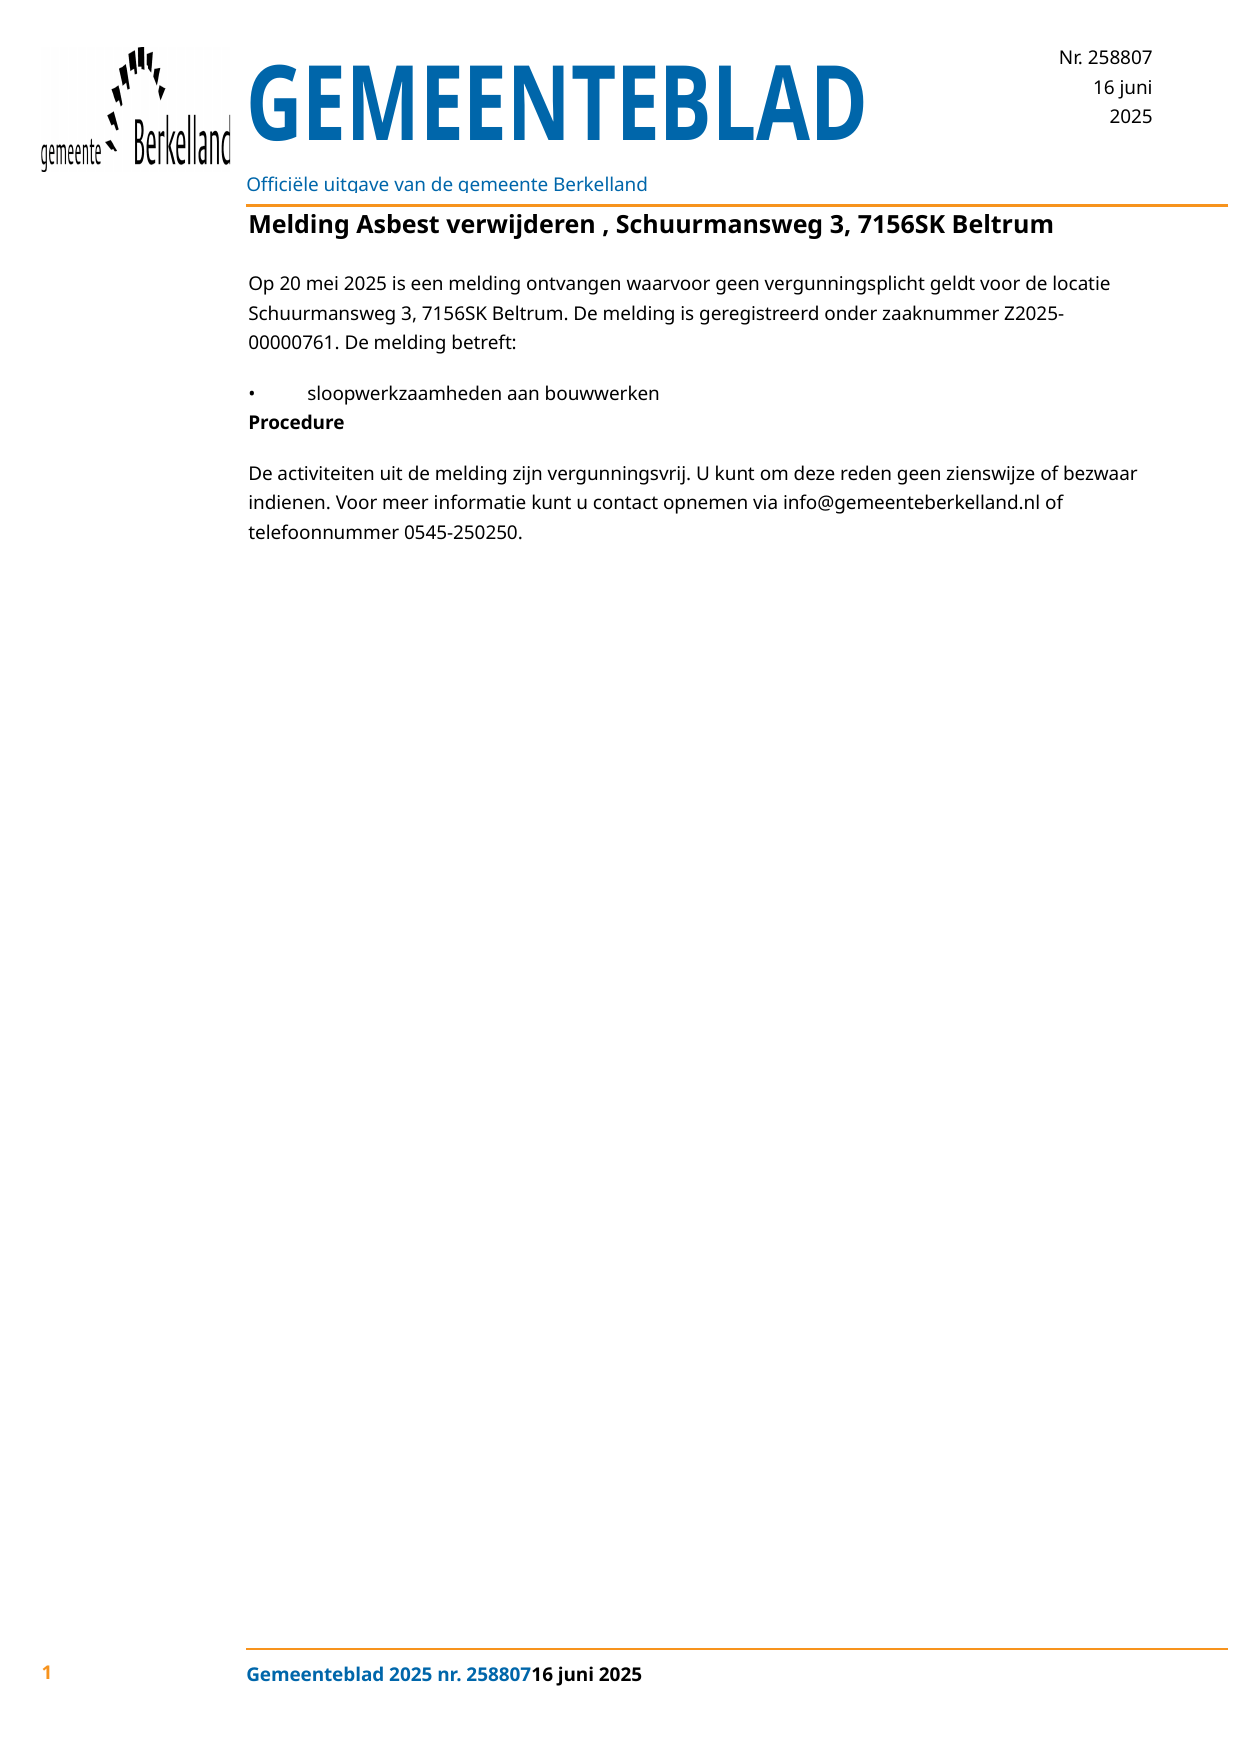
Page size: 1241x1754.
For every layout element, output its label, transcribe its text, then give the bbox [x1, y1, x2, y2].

text Melding Asbest verwijderen , Schuurmansweg 3, 7156SK Beltrum [248, 207, 1152, 241]
list sloopwerkzaamheden aan bouwwerken [248, 380, 1152, 406]
text Procedure [248, 409, 1152, 435]
text De activiteiten uit de melding zijn vergunningsvrij. U kunt om deze reden geen zienswijze of bezwaar indienen. Voor meer informatie kunt u contact opnemen via info@gemeenteberkelland.nl of telefoonnummer 0545-250250. [248, 460, 1152, 545]
text Op 20 mei 2025 is een melding ontvangen waarvoor geen vergunningsplicht geldt voor de locatie Schuurmansweg 3, 7156SK Beltrum. De melding is geregistreerd onder zaaknummer Z2025-00000761. De melding betreft: [248, 270, 1152, 355]
picture [41, 47, 231, 172]
